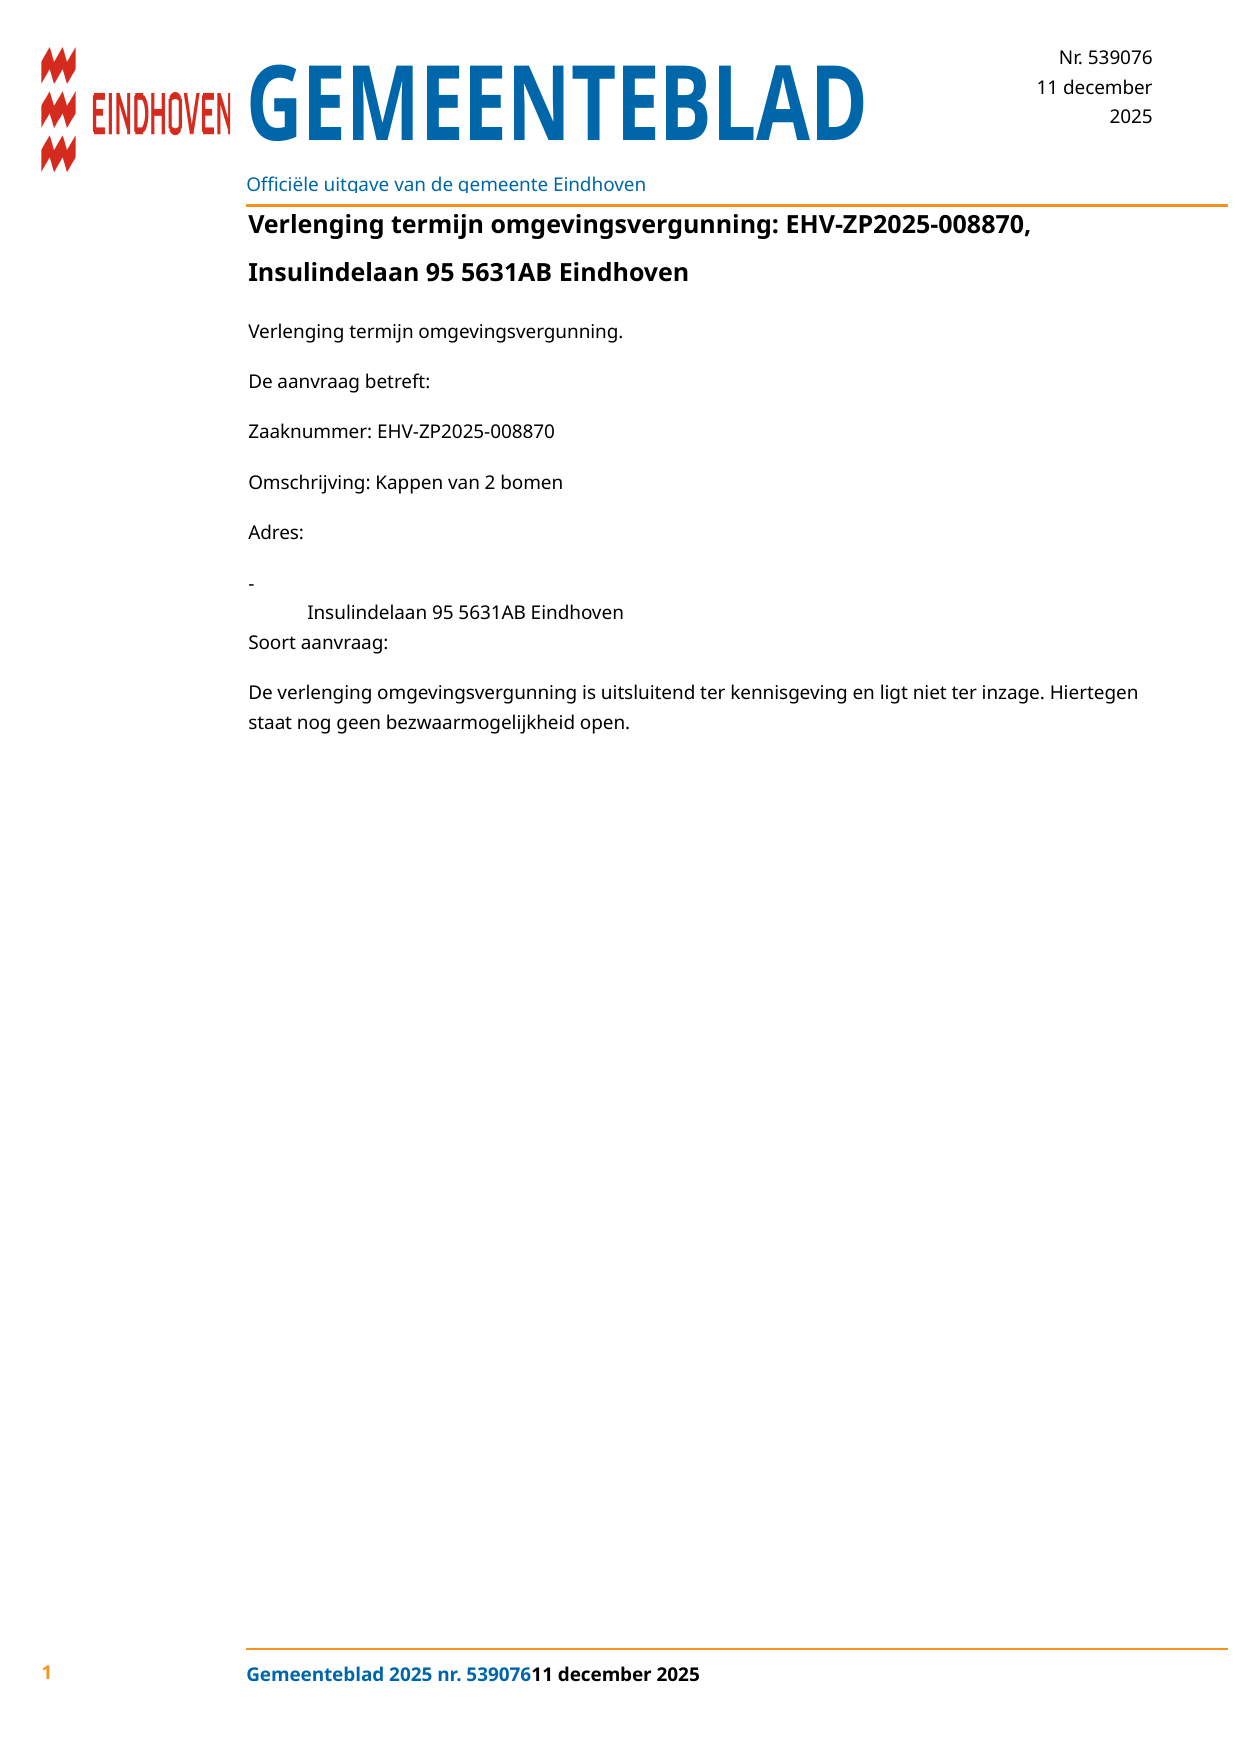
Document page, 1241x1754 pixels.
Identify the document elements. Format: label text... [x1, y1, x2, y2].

list Insulindelaan 95 5631AB Eindhoven [248, 599, 1152, 625]
picture [41, 47, 231, 172]
text Soort aanvraag: [248, 629, 1152, 655]
text Zaaknummer: EHV-ZP2025-008870 [248, 419, 1152, 444]
text Verlenging termijn omgevingsvergunning. [248, 318, 1152, 344]
text Adres: [248, 519, 1152, 545]
text De aanvraag betreft: [248, 368, 1152, 394]
text Verlenging termijn omgevingsvergunning: EHV-ZP2025-008870, Insulindelaan 95 5631AB Eindhoven [248, 207, 1152, 288]
text De verlenging omgevingsvergunning is uitsluitend ter kennisgeving en ligt niet ter inzage. Hiertegen staat nog geen bezwaarmogelijkheid open. [248, 679, 1152, 735]
text Omschrijving: Kappen van 2 bomen [248, 469, 1152, 495]
